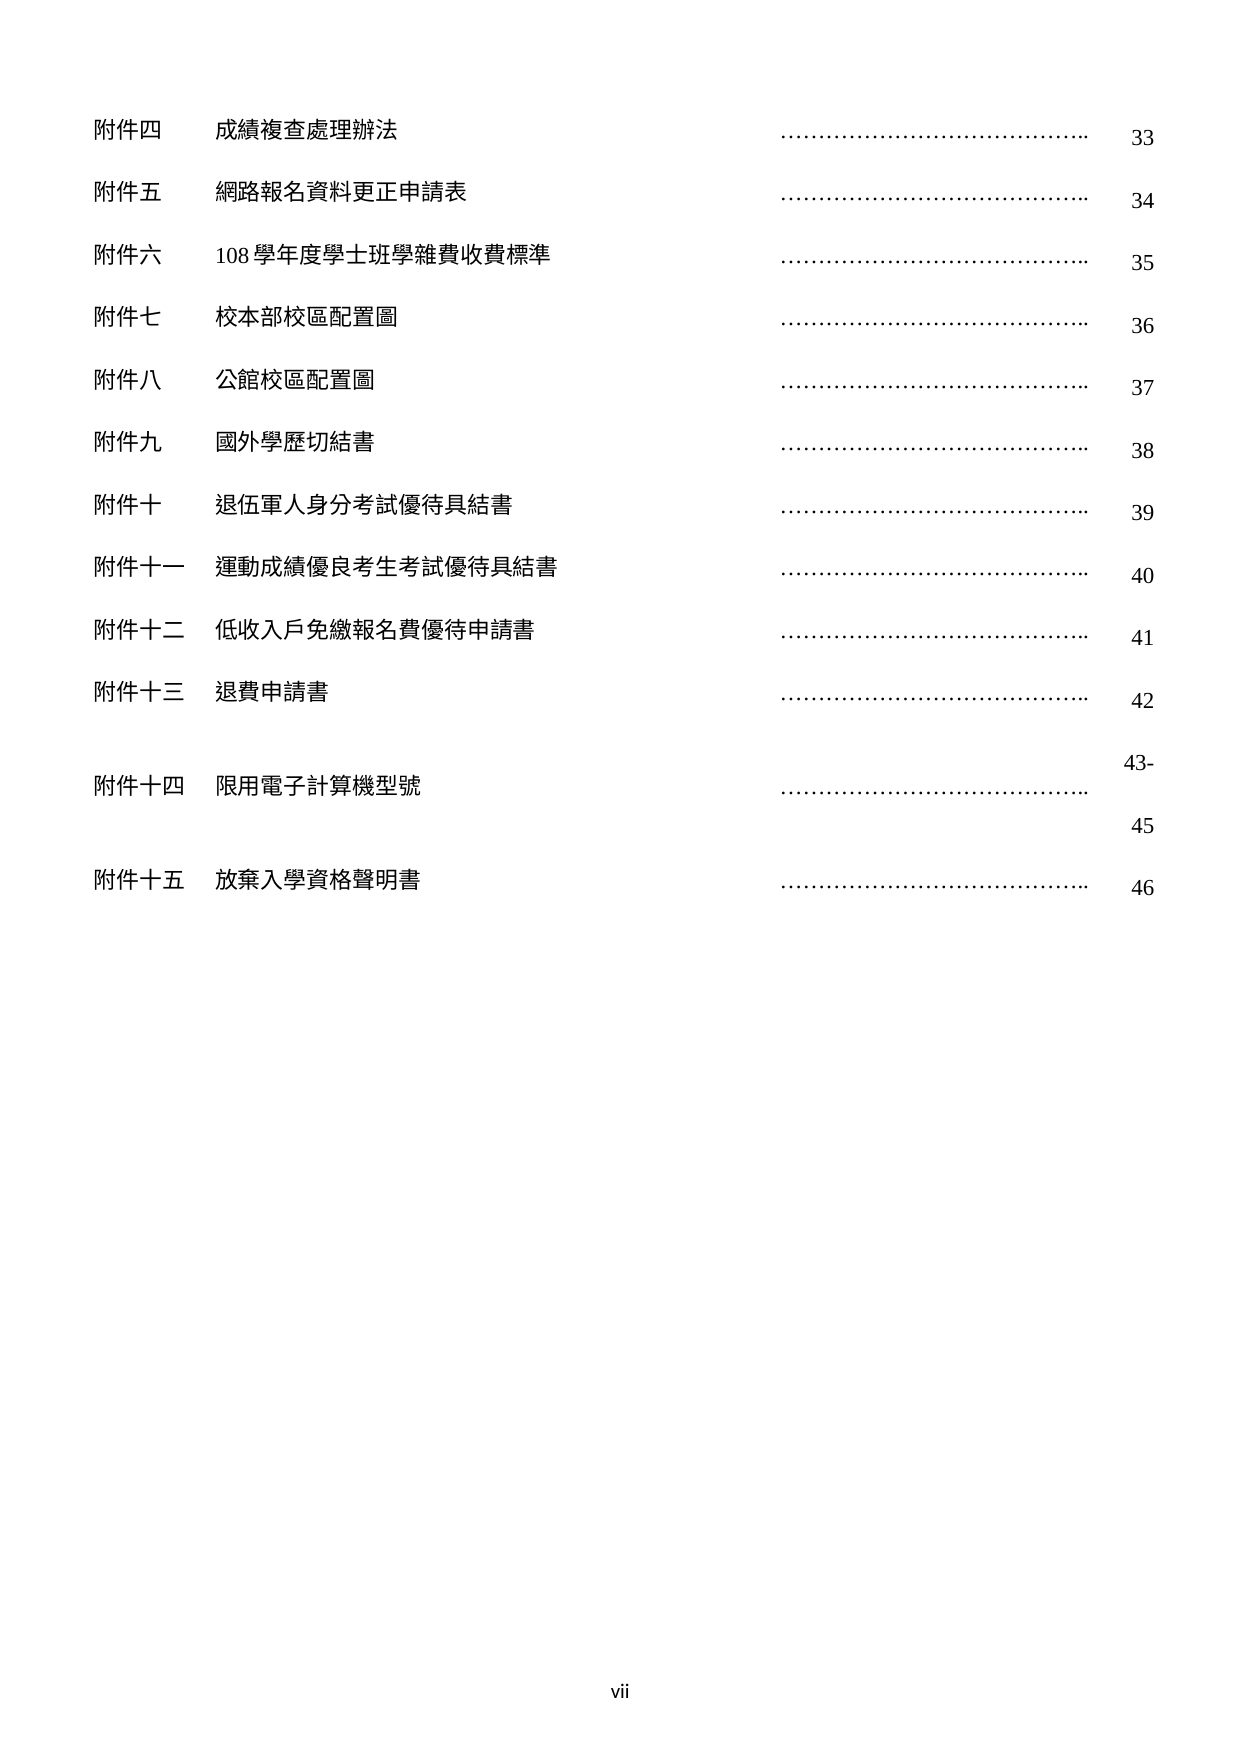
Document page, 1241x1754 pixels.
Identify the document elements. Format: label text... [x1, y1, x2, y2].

table_cell 網路報名資料更正申請表 [215, 158, 765, 221]
table_cell 39 [1103, 471, 1165, 533]
table_cell ………………………………….. [765, 283, 1103, 346]
table_cell 附件十四 [75, 721, 215, 846]
table_cell ………………………………….. [765, 471, 1103, 533]
table_cell ………………………………….. [765, 96, 1103, 158]
table_cell 運動成績優良考生考試優待具結書 [215, 533, 765, 596]
table_cell 附件九 [75, 408, 215, 471]
table_cell 附件四 [75, 96, 215, 158]
table_cell 公館校區配置圖 [215, 346, 765, 408]
table_cell 附件十三 [75, 658, 215, 721]
table_cell ………………………………….. [765, 408, 1103, 471]
table_cell 限用電子計算機型號 [215, 721, 765, 846]
table_cell ………………………………….. [765, 596, 1103, 658]
table_cell ………………………………….. [765, 533, 1103, 596]
table_cell 38 [1103, 408, 1165, 471]
table_cell 附件五 [75, 158, 215, 221]
table_cell 低收入戶免繳報名費優待申請書 [215, 596, 765, 658]
table_cell 108學年度學士班學雜費收費標準 [215, 221, 765, 283]
table_cell 放棄入學資格聲明書 [215, 846, 765, 908]
table_cell 35 [1103, 221, 1165, 283]
table_cell ………………………………….. [765, 658, 1103, 721]
table_cell 46 [1103, 846, 1165, 908]
table_cell 43-45 [1103, 721, 1165, 846]
table_cell 33 [1103, 96, 1165, 158]
table_cell 37 [1103, 346, 1165, 408]
table_cell 41 [1103, 596, 1165, 658]
table_cell 附件七 [75, 283, 215, 346]
table_cell 附件十一 [75, 533, 215, 596]
table_cell ………………………………….. [765, 158, 1103, 221]
table_cell 成績複查處理辦法 [215, 96, 765, 158]
table_cell ………………………………….. [765, 346, 1103, 408]
table_cell 附件六 [75, 221, 215, 283]
table_cell 退費申請書 [215, 658, 765, 721]
table_cell ………………………………….. [765, 221, 1103, 283]
table_cell 34 [1103, 158, 1165, 221]
table_cell 42 [1103, 658, 1165, 721]
table_cell 校本部校區配置圖 [215, 283, 765, 346]
table_cell 國外學歷切結書 [215, 408, 765, 471]
table_cell 附件十五 [75, 846, 215, 908]
table_cell 36 [1103, 283, 1165, 346]
table_cell ………………………………….. [765, 846, 1103, 908]
table_cell 退伍軍人身分考試優待具結書 [215, 471, 765, 533]
table_cell ………………………………….. [765, 721, 1103, 846]
table_cell 附件十二 [75, 596, 215, 658]
table_cell 40 [1103, 533, 1165, 596]
table_cell 附件八 [75, 346, 215, 408]
table_cell 附件十 [75, 471, 215, 533]
